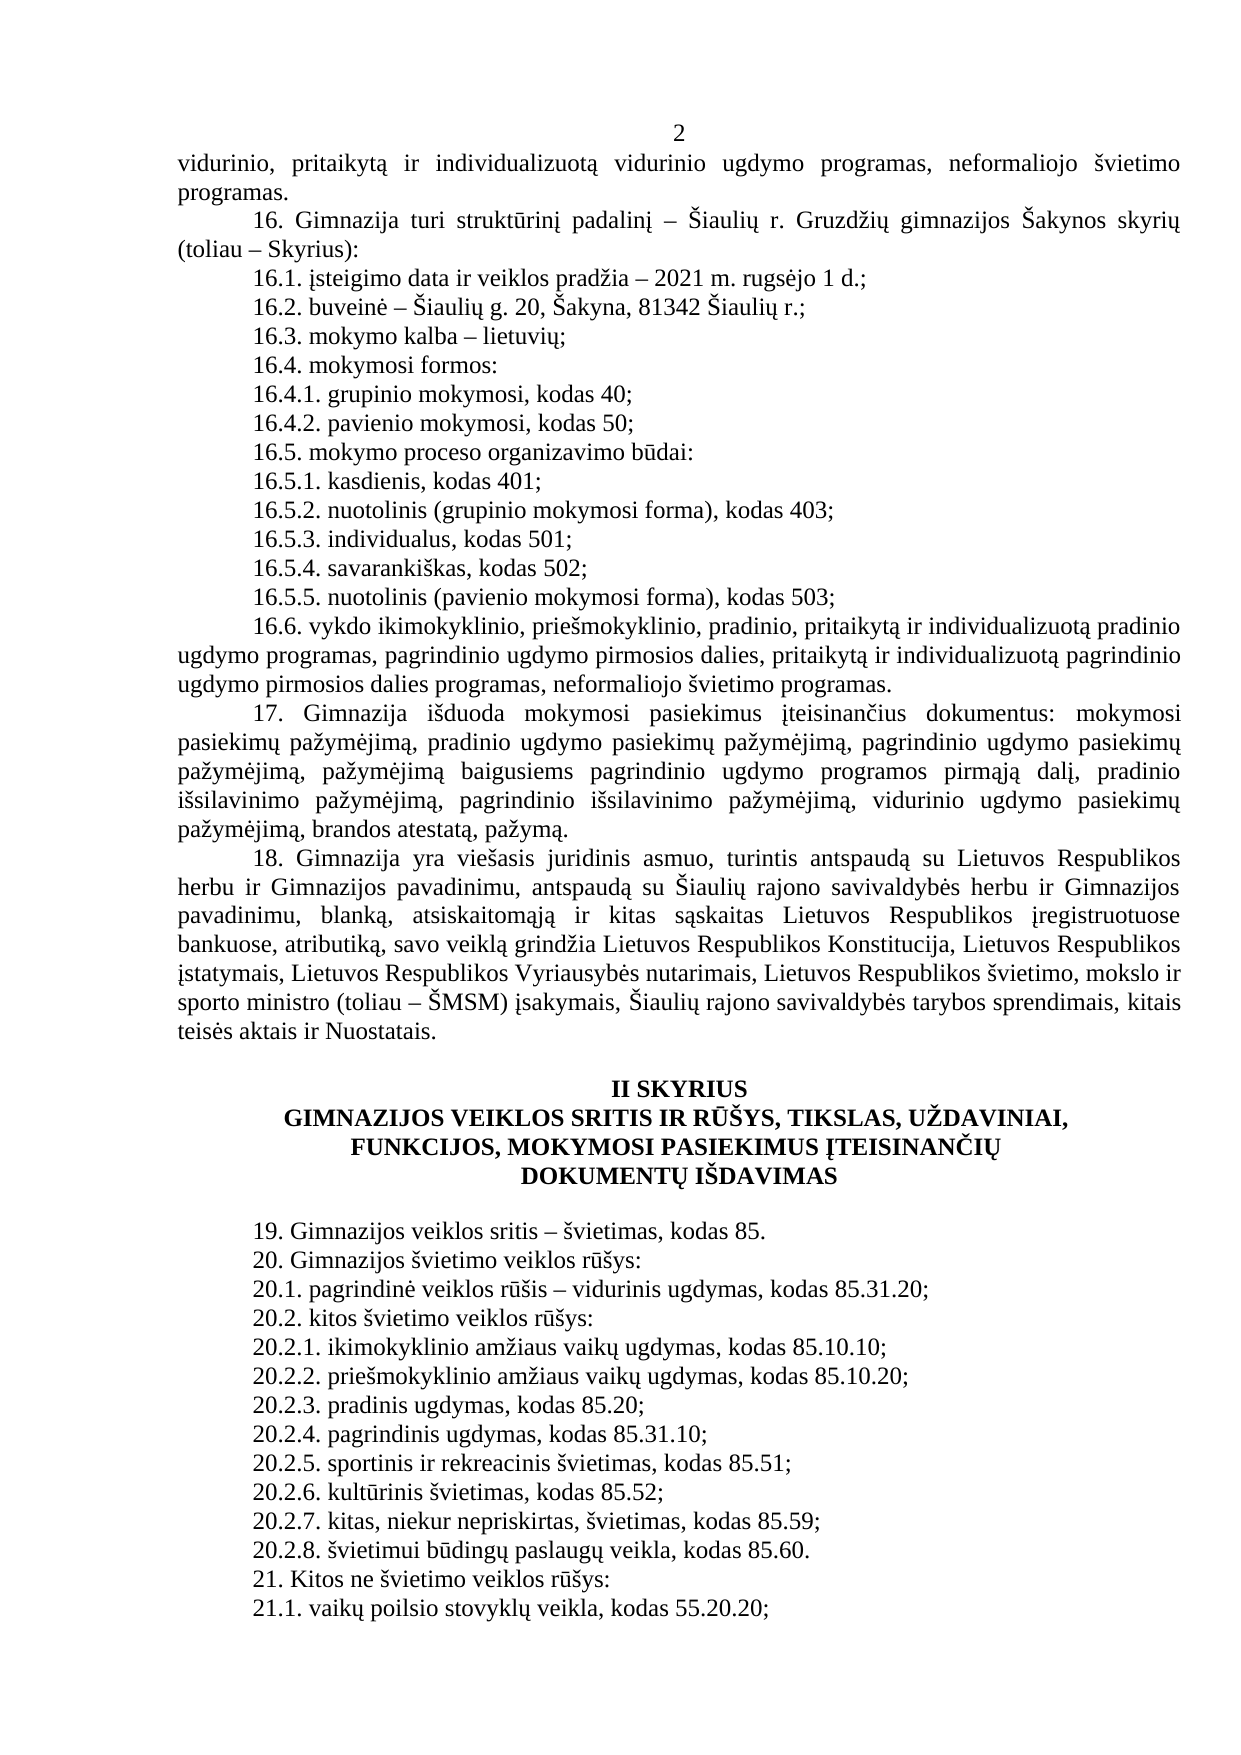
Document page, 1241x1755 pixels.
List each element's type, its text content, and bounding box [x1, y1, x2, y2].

text 16.4.1. grupinio mokymosi, kodas 40; [177, 379, 1181, 408]
text 16.5. mokymo proceso organizavimo būdai: [177, 437, 1181, 466]
text 16.5.4. savarankiškas, kodas 502; [177, 553, 1181, 582]
text 18. Gimnazija yra viešasis juridinis asmuo, turintis antspaudą su Lietuvos Respublikos herbu ir Gimnazijos pavadinimu, antspaudą su Šiaulių rajono savivaldybės herbu ir Gimnazijos pavadinimu, blanką, atsiskaitomąją ir kitas sąskaitas Lietuvos Respublikos įregistruotuose bankuose, atributiką, savo veiklą grindžia Lietuvos Respublikos Konstitucija, Lietuvos Respublikos įstatymais, Lietuvos Respublikos Vyriausybės nutarimais, Lietuvos Respublikos švietimo, mokslo ir sporto ministro (toliau – ŠMSM) įsakymais, Šiaulių rajono savivaldybės tarybos sprendimais, kitais teisės aktais ir Nuostatais. [177, 843, 1181, 1045]
text 20.2.4. pagrindinis ugdymas, kodas 85.31.10; [177, 1419, 1181, 1448]
text GIMNAZIJOS VEIKLOS SRITIS IR RŪŠYS, TIKSLAS, UŽDAVINIAI, [177, 1103, 1181, 1132]
text 20.2.8. švietimui būdingų paslaugų veikla, kodas 85.60. [177, 1535, 1181, 1564]
text 21.1. vaikų poilsio stovyklų veikla, kodas 55.20.20; [177, 1593, 1181, 1622]
text 16.5.1. kasdienis, kodas 401; [177, 466, 1181, 495]
text 16.3. mokymo kalba – lietuvių; [177, 321, 1181, 350]
text 20.2.1. ikimokyklinio amžiaus vaikų ugdymas, kodas 85.10.10; [177, 1332, 1181, 1361]
text 20.2.5. sportinis ir rekreacinis švietimas, kodas 85.51; [177, 1448, 1181, 1477]
text 16.6. vykdo ikimokyklinio, priešmokyklinio, pradinio, pritaikytą ir individualizuotą pradinio ugdymo programas, pagrindinio ugdymo pirmosios dalies, pritaikytą ir individualizuotą pagrindinio ugdymo pirmosios dalies programas, neformaliojo švietimo programas. [177, 611, 1181, 698]
text vidurinio, pritaikytą ir individualizuotą vidurinio ugdymo programas, neformaliojo švietimo programas. [177, 148, 1181, 205]
text 20.2.3. pradinis ugdymas, kodas 85.20; [177, 1390, 1181, 1419]
text 20.2.6. kultūrinis švietimas, kodas 85.52; [177, 1477, 1181, 1506]
text 16. Gimnazija turi struktūrinį padalinį – Šiaulių r. Gruzdžių gimnazijos Šakynos skyrių (toliau – Skyrius): [177, 206, 1181, 263]
text FUNKCIJOS, MOKYMOSI PASIEKIMUS ĮTEISINANČIŲ [177, 1132, 1181, 1161]
text 16.5.5. nuotolinis (pavienio mokymosi forma), kodas 503; [177, 582, 1181, 611]
text 20.1. pagrindinė veiklos rūšis – vidurinis ugdymas, kodas 85.31.20; [177, 1274, 1181, 1303]
text 16.2. buveinė – Šiaulių g. 20, Šakyna, 81342 Šiaulių r.; [177, 292, 1181, 321]
text 21. Kitos ne švietimo veiklos rūšys: [177, 1564, 1181, 1593]
text DOKUMENTŲ IŠDAVIMAS [177, 1161, 1181, 1190]
text 19. Gimnazijos veiklos sritis – švietimas, kodas 85. [177, 1216, 1181, 1245]
text 16.5.3. individualus, kodas 501; [177, 524, 1181, 553]
text 16.1. įsteigimo data ir veiklos pradžia – 2021 m. rugsėjo 1 d.; [177, 263, 1181, 292]
text 20.2.7. kitas, niekur nepriskirtas, švietimas, kodas 85.59; [177, 1506, 1181, 1535]
text 20.2. kitos švietimo veiklos rūšys: [177, 1303, 1181, 1332]
text 17. Gimnazija išduoda mokymosi pasiekimus įteisinančius dokumentus: mokymosi pasiekimų pažymėjimą, pradinio ugdymo pasiekimų pažymėjimą, pagrindinio ugdymo pasiekimų pažymėjimą, pažymėjimą baigusiems pagrindinio ugdymo programos pirmąją dalį, pradinio išsilavinimo pažymėjimą, pagrindinio išsilavinimo pažymėjimą, vidurinio ugdymo pasiekimų pažymėjimą, brandos atestatą, pažymą. [177, 698, 1181, 842]
text II SKYRIUS [177, 1074, 1181, 1103]
text 16.5.2. nuotolinis (grupinio mokymosi forma), kodas 403; [177, 495, 1181, 524]
text 16.4. mokymosi formos: [177, 350, 1181, 379]
text 20.2.2. priešmokyklinio amžiaus vaikų ugdymas, kodas 85.10.20; [177, 1361, 1181, 1390]
text 20. Gimnazijos švietimo veiklos rūšys: [177, 1245, 1181, 1274]
text 16.4.2. pavienio mokymosi, kodas 50; [177, 408, 1181, 437]
